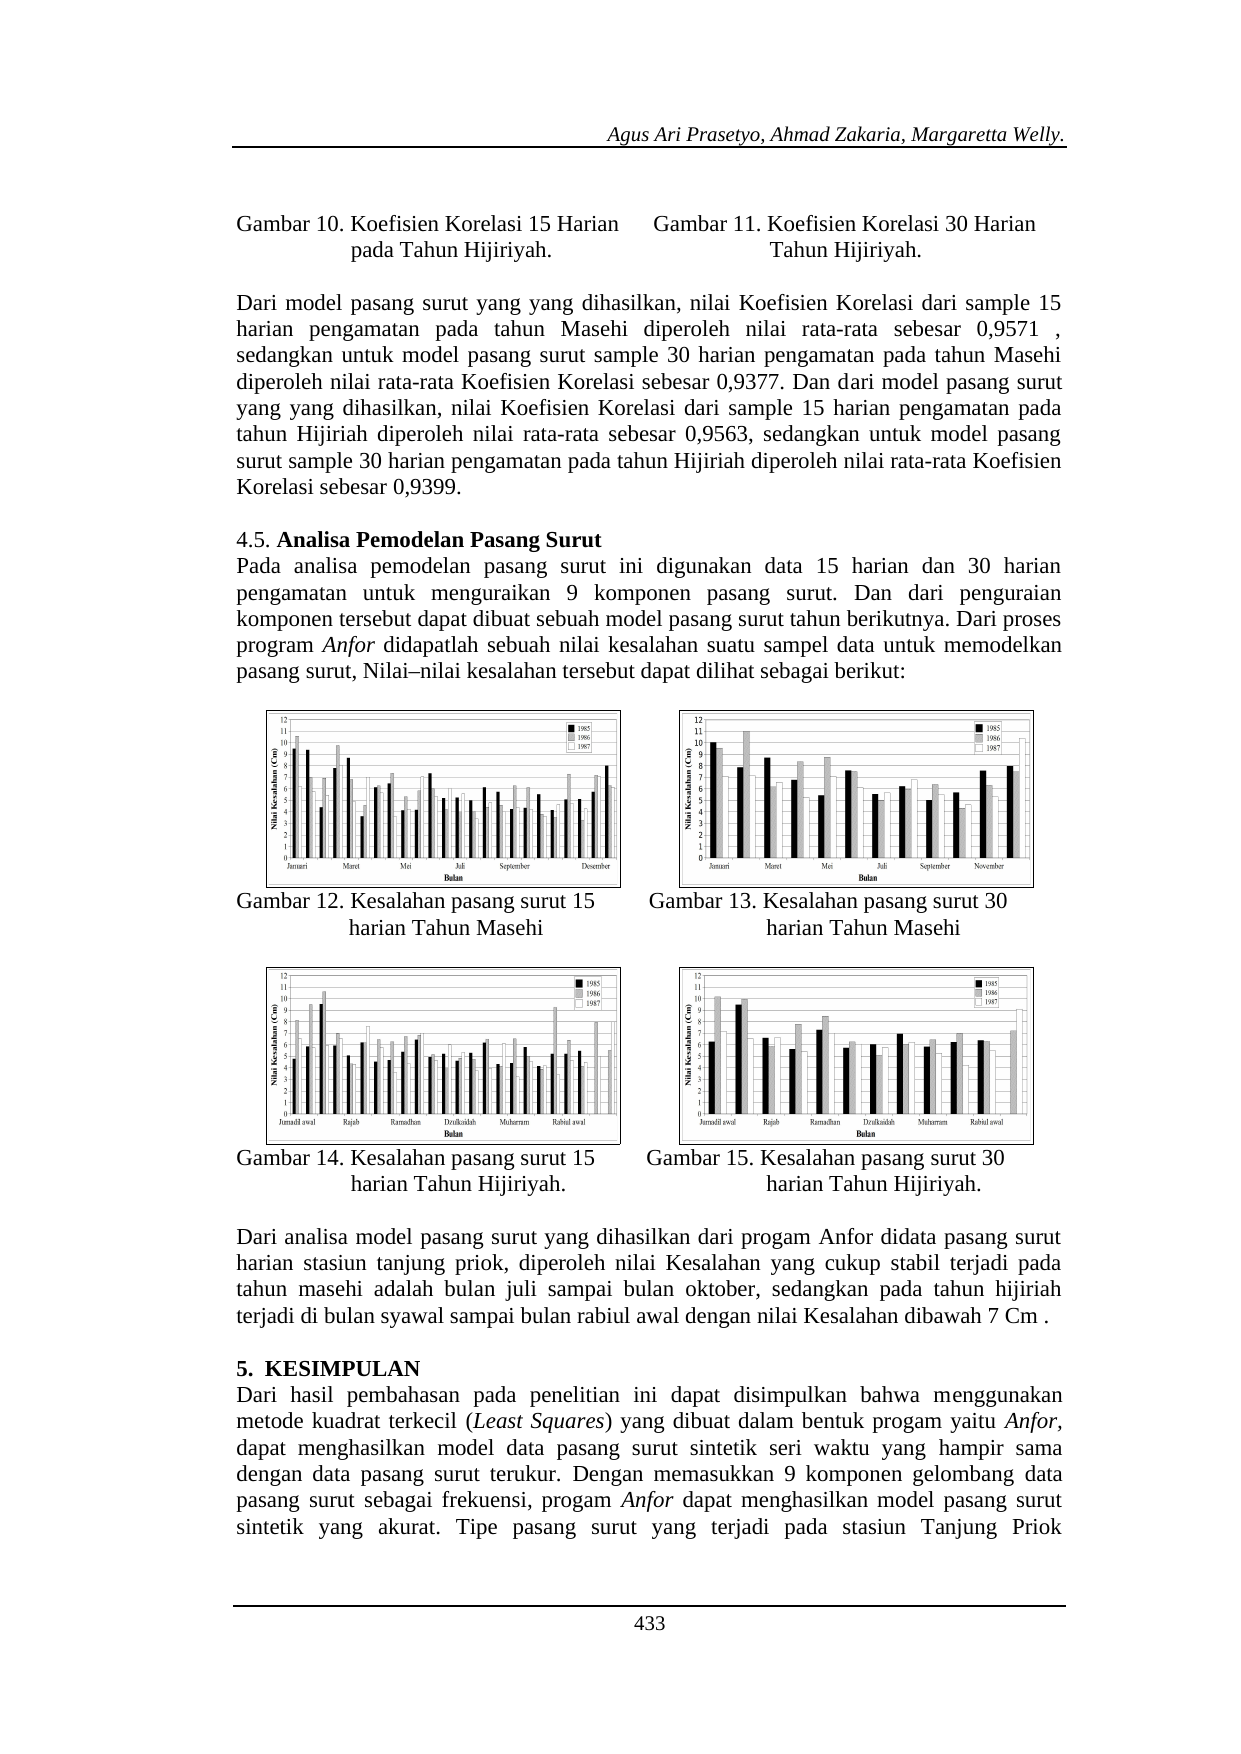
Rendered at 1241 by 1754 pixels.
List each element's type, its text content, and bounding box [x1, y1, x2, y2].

text harian Tahun Masehi harian Tahun Masehi [236, 914, 1063, 940]
list 5. KESIMPULAN [236, 1354, 1063, 1381]
list Dari hasil pembahasan pada penelitian ini dapat disimpulkan bahwa menggunakan metode kuadrat terkecil (Least Squares) yang dibuat dalam bentuk progam yaitu Anfor, dapat menghasilkan model data pasang surut sintetik seri waktu yang hampir sama dengan data pasang surut terukur. Dengan memasukkan 9 komponen gelombang data pasang surut sebagai frekuensi, progam Anfor dapat menghasilkan model pasang surut sintetik yang akurat. Tipe pasang surut yang terjadi pada stasiun Tanjung Priok [236, 1381, 1063, 1539]
text Dari model pasang surut yang yang dihasilkan, nilai Koefisien Korelasi dari sample 15 harian pengamatan pada tahun Masehi diperoleh nilai rata-rata sebesar 0,9571 , sedangkan untuk model pasang surut sample 30 harian pengamatan pada tahun Masehi diperoleh nilai rata-rata Koefisien Korelasi sebesar 0,9377. Dan dari model pasang surut yang yang dihasilkan, nilai Koefisien Korelasi dari sample 15 harian pengamatan pada tahun Hijiriah diperoleh nilai rata-rata sebesar 0,9563, sedangkan untuk model pasang surut sample 30 harian pengamatan pada tahun Hijiriah diperoleh nilai rata-rata Koefisien Korelasi sebesar 0,9399. [236, 289, 1063, 499]
picture [682, 969, 1031, 1141]
text harian Tahun Hijiriyah. harian Tahun Hijiriyah. [236, 1170, 1063, 1196]
text Gambar 14. Kesalahan pasang surut 15 Gambar 15. Kesalahan pasang surut 30 [236, 967, 1063, 1170]
text pada Tahun Hijiriyah. Tahun Hijiriyah. [236, 236, 1063, 262]
picture [682, 713, 1031, 885]
text 4.5. Analisa Pemodelan Pasang Surut [236, 526, 1063, 552]
text Gambar 12. Kesalahan pasang surut 15 Gambar 13. Kesalahan pasang surut 30 [236, 710, 1063, 914]
picture [268, 713, 618, 885]
picture [268, 969, 618, 1141]
text Dari analisa model pasang surut yang dihasilkan dari progam Anfor didata pasang surut harian stasiun tanjung priok, diperoleh nilai Kesalahan yang cukup stabil terjadi pada tahun masehi adalah bulan juli sampai bulan oktober, sedangkan pada tahun hijiriah terjadi di bulan syawal sampai bulan rabiul awal dengan nilai Kesalahan dibawah 7 Cm . [236, 1223, 1063, 1328]
text Gambar 10. Koefisien Korelasi 15 Harian Gambar 11. Koefisien Korelasi 30 Harian [236, 209, 1063, 236]
text Pada analisa pemodelan pasang surut ini digunakan data 15 harian dan 30 harian pengamatan untuk menguraikan 9 komponen pasang surut. Dan dari penguraian komponen tersebut dapat dibuat sebuah model pasang surut tahun berikutnya. Dari proses program Anfor didapatlah sebuah nilai kesalahan suatu sampel data untuk memodelkan pasang surut, Nilai–nilai kesalahan tersebut dapat dilihat sebagai berikut: [236, 552, 1063, 684]
